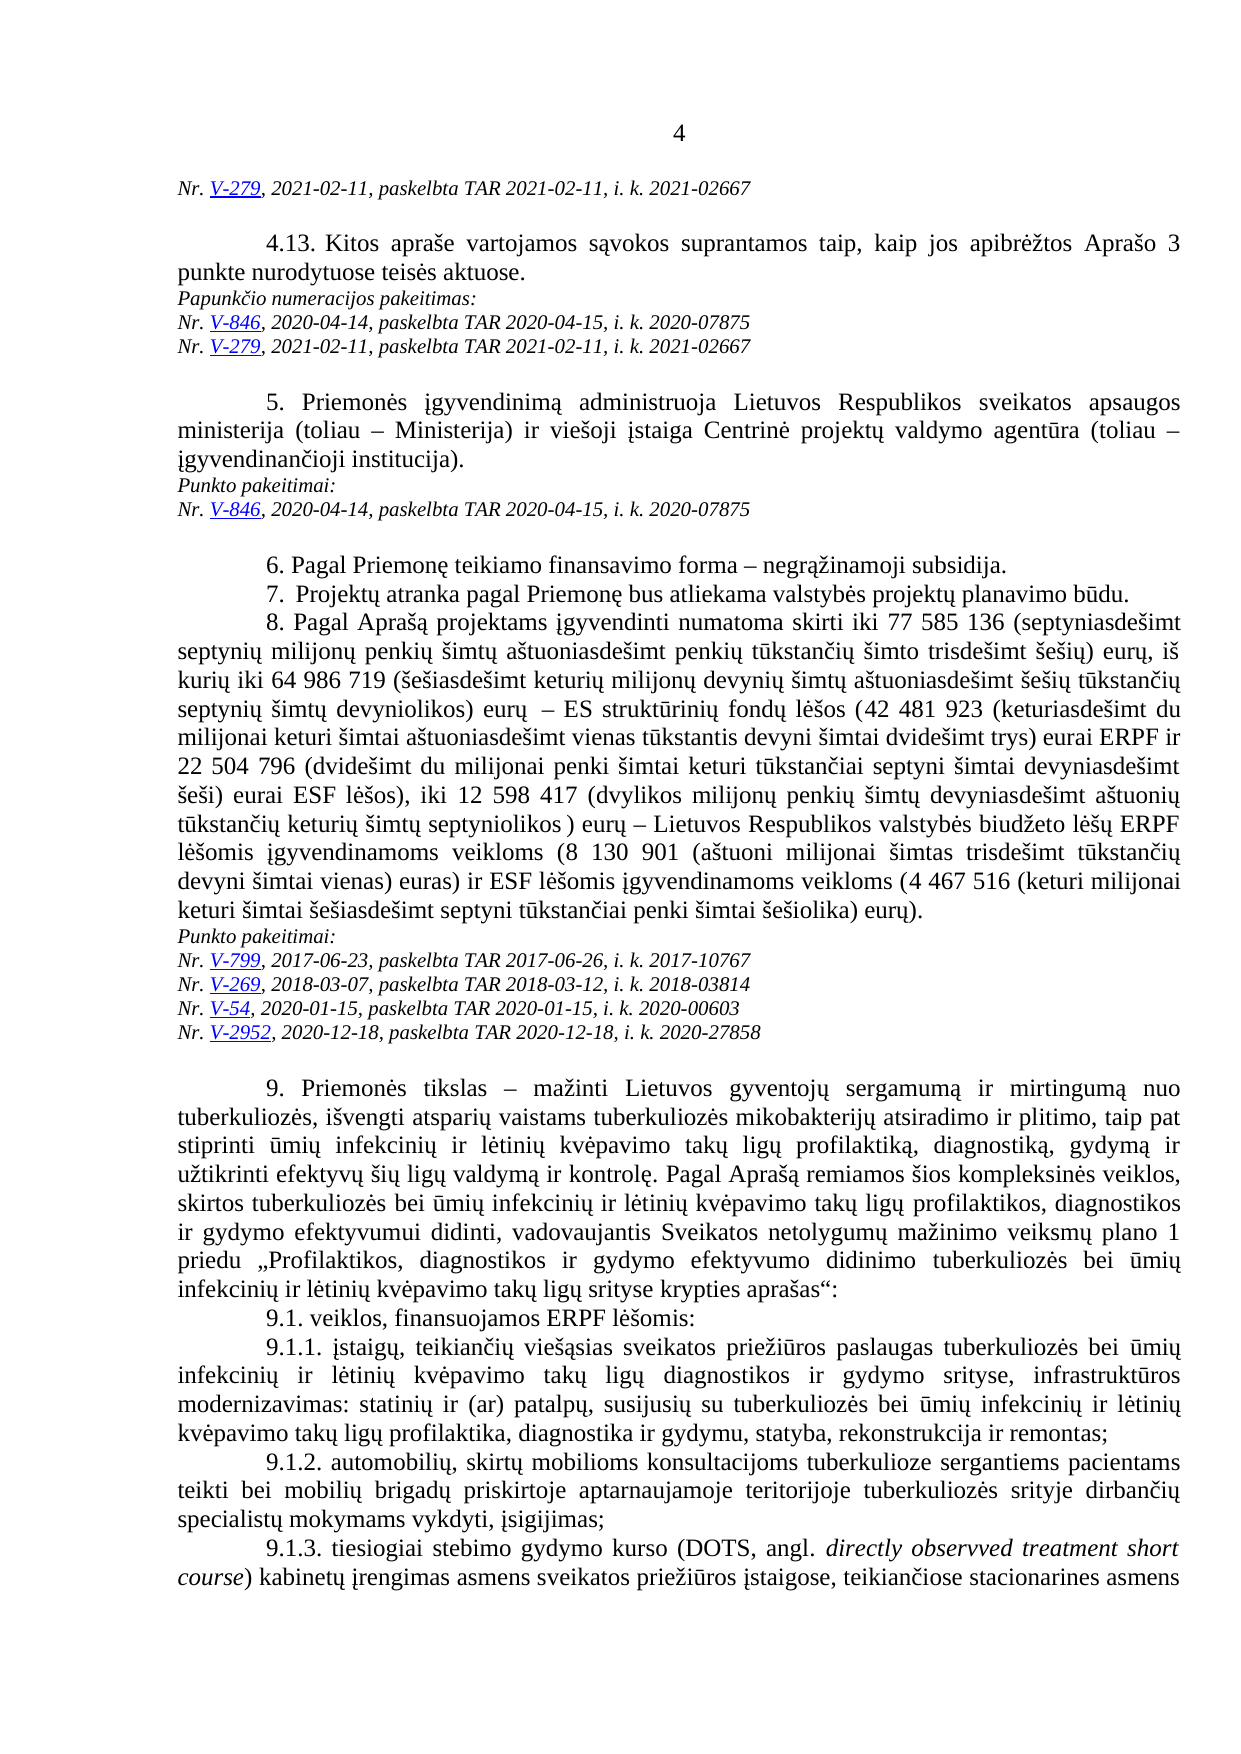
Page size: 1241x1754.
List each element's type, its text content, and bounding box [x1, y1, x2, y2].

text Nr. V-846, 2020-04-14, paskelbta TAR 2020-04-15, i. k. 2020-07875 [177, 310, 1181, 334]
text Nr. V-846, 2020-04-14, paskelbta TAR 2020-04-15, i. k. 2020-07875 [177, 497, 1181, 521]
text 9.1.1. įstaigų, teikiančių viešąsias sveikatos priežiūros paslaugas tuberkuliozės bei ūmių infekcinių ir lėtinių kvėpavimo takų ligų diagnostikos ir gydymo srityse, infrastruktūros modernizavimas: statinių ir (ar) patalpų, susijusių su tuberkuliozės bei ūmių infekcinių ir lėtinių kvėpavimo takų ligų profilaktika, diagnostika ir gydymu, statyba, rekonstrukcija ir remontas; [177, 1332, 1181, 1447]
text Nr. V-799, 2017-06-23, paskelbta TAR 2017-06-26, i. k. 2017-10767 [177, 948, 1181, 972]
text Nr. V-279, 2021-02-11, paskelbta TAR 2021-02-11, i. k. 2021-02667 [177, 334, 1181, 358]
text 7. Projektų atranka pagal Priemonę bus atliekama valstybės projektų planavimo būdu. [177, 579, 1181, 607]
text Nr. V-2952, 2020-12-18, paskelbta TAR 2020-12-18, i. k. 2020-27858 [177, 1020, 1181, 1044]
text 6. Pagal Priemonę teikiamo finansavimo forma – negrąžinamoji subsidija. [177, 550, 1181, 579]
text Nr. V-269, 2018-03-07, paskelbta TAR 2018-03-12, i. k. 2018-03814 [177, 972, 1181, 996]
text Nr. V-279, 2021-02-11, paskelbta TAR 2021-02-11, i. k. 2021-02667 [177, 176, 1181, 200]
text 9. Priemonės tikslas – mažinti Lietuvos gyventojų sergamumą ir mirtingumą nuo tuberkuliozės, išvengti atsparių vaistams tuberkuliozės mikobakterijų atsiradimo ir plitimo, taip pat stiprinti ūmių infekcinių ir lėtinių kvėpavimo takų ligų profilaktiką, diagnostiką, gydymą ir užtikrinti efektyvų šių ligų valdymą ir kontrolę. Pagal Aprašą remiamos šios kompleksinės veiklos, skirtos tuberkuliozės bei ūmių infekcinių ir lėtinių kvėpavimo takų ligų profilaktikos, diagnostikos ir gydymo efektyvumui didinti, vadovaujantis Sveikatos netolygumų mažinimo veiksmų plano 1 priedu „Profilaktikos, diagnostikos ir gydymo efektyvumo didinimo tuberkuliozės bei ūmių infekcinių ir lėtinių kvėpavimo takų ligų srityse krypties aprašas“: [177, 1073, 1181, 1303]
text Punkto pakeitimai: [177, 473, 1181, 497]
text Nr. V-54, 2020-01-15, paskelbta TAR 2020-01-15, i. k. 2020-00603 [177, 996, 1181, 1020]
text Papunkčio numeracijos pakeitimas: [177, 286, 1181, 310]
text 4.13. Kitos apraše vartojamos sąvokos suprantamos taip, kaip jos apibrėžtos Aprašo 3 punkte nurodytuose teisės aktuose. [177, 228, 1181, 286]
text 9.1.3. tiesiogiai stebimo gydymo kurso (DOTS, angl. directly observved treatment short course) kabinetų įrengimas asmens sveikatos priežiūros įstaigose, teikiančiose stacionarines asmens [177, 1533, 1181, 1590]
text 8. Pagal Aprašą projektams įgyvendinti numatoma skirti iki 77 585 136 (septyniasdešimt septynių milijonų penkių šimtų aštuoniasdešimt penkių tūkstančių šimto trisdešimt šešių) eurų, iš kurių iki 64 986 719 (šešiasdešimt keturių milijonų devynių šimtų aštuoniasdešimt šešių tūkstančių septynių šimtų devyniolikos) eurų – ES struktūrinių fondų lėšos (42 481 923 (keturiasdešimt du milijonai keturi šimtai aštuoniasdešimt vienas tūkstantis devyni šimtai dvidešimt trys) eurai ERPF ir 22 504 796 (dvidešimt du milijonai penki šimtai keturi tūkstančiai septyni šimtai devyniasdešimt šeši) eurai ESF lėšos), iki 12 598 417 (dvylikos milijonų penkių šimtų devyniasdešimt aštuonių tūkstančių keturių šimtų septyniolikos ) eurų – Lietuvos Respublikos valstybės biudžeto lėšų ERPF lėšomis įgyvendinamoms veikloms (8 130 901 (aštuoni milijonai šimtas trisdešimt tūkstančių devyni šimtai vienas) euras) ir ESF lėšomis įgyvendinamoms veikloms (4 467 516 (keturi milijonai keturi šimtai šešiasdešimt septyni tūkstančiai penki šimtai šešiolika) eurų). [177, 607, 1181, 924]
text 9.1.2. automobilių, skirtų mobilioms konsultacijoms tuberkulioze sergantiems pacientams teikti bei mobilių brigadų priskirtoje aptarnaujamoje teritorijoje tuberkuliozės srityje dirbančių specialistų mokymams vykdyti, įsigijimas; [177, 1447, 1181, 1533]
text Punkto pakeitimai: [177, 924, 1181, 948]
text 5. Priemonės įgyvendinimą administruoja Lietuvos Respublikos sveikatos apsaugos ministerija (toliau – Ministerija) ir viešoji įstaiga Centrinė projektų valdymo agentūra (toliau – įgyvendinančioji institucija). [177, 387, 1181, 473]
text 9.1. veiklos, finansuojamos ERPF lėšomis: [177, 1303, 1181, 1332]
